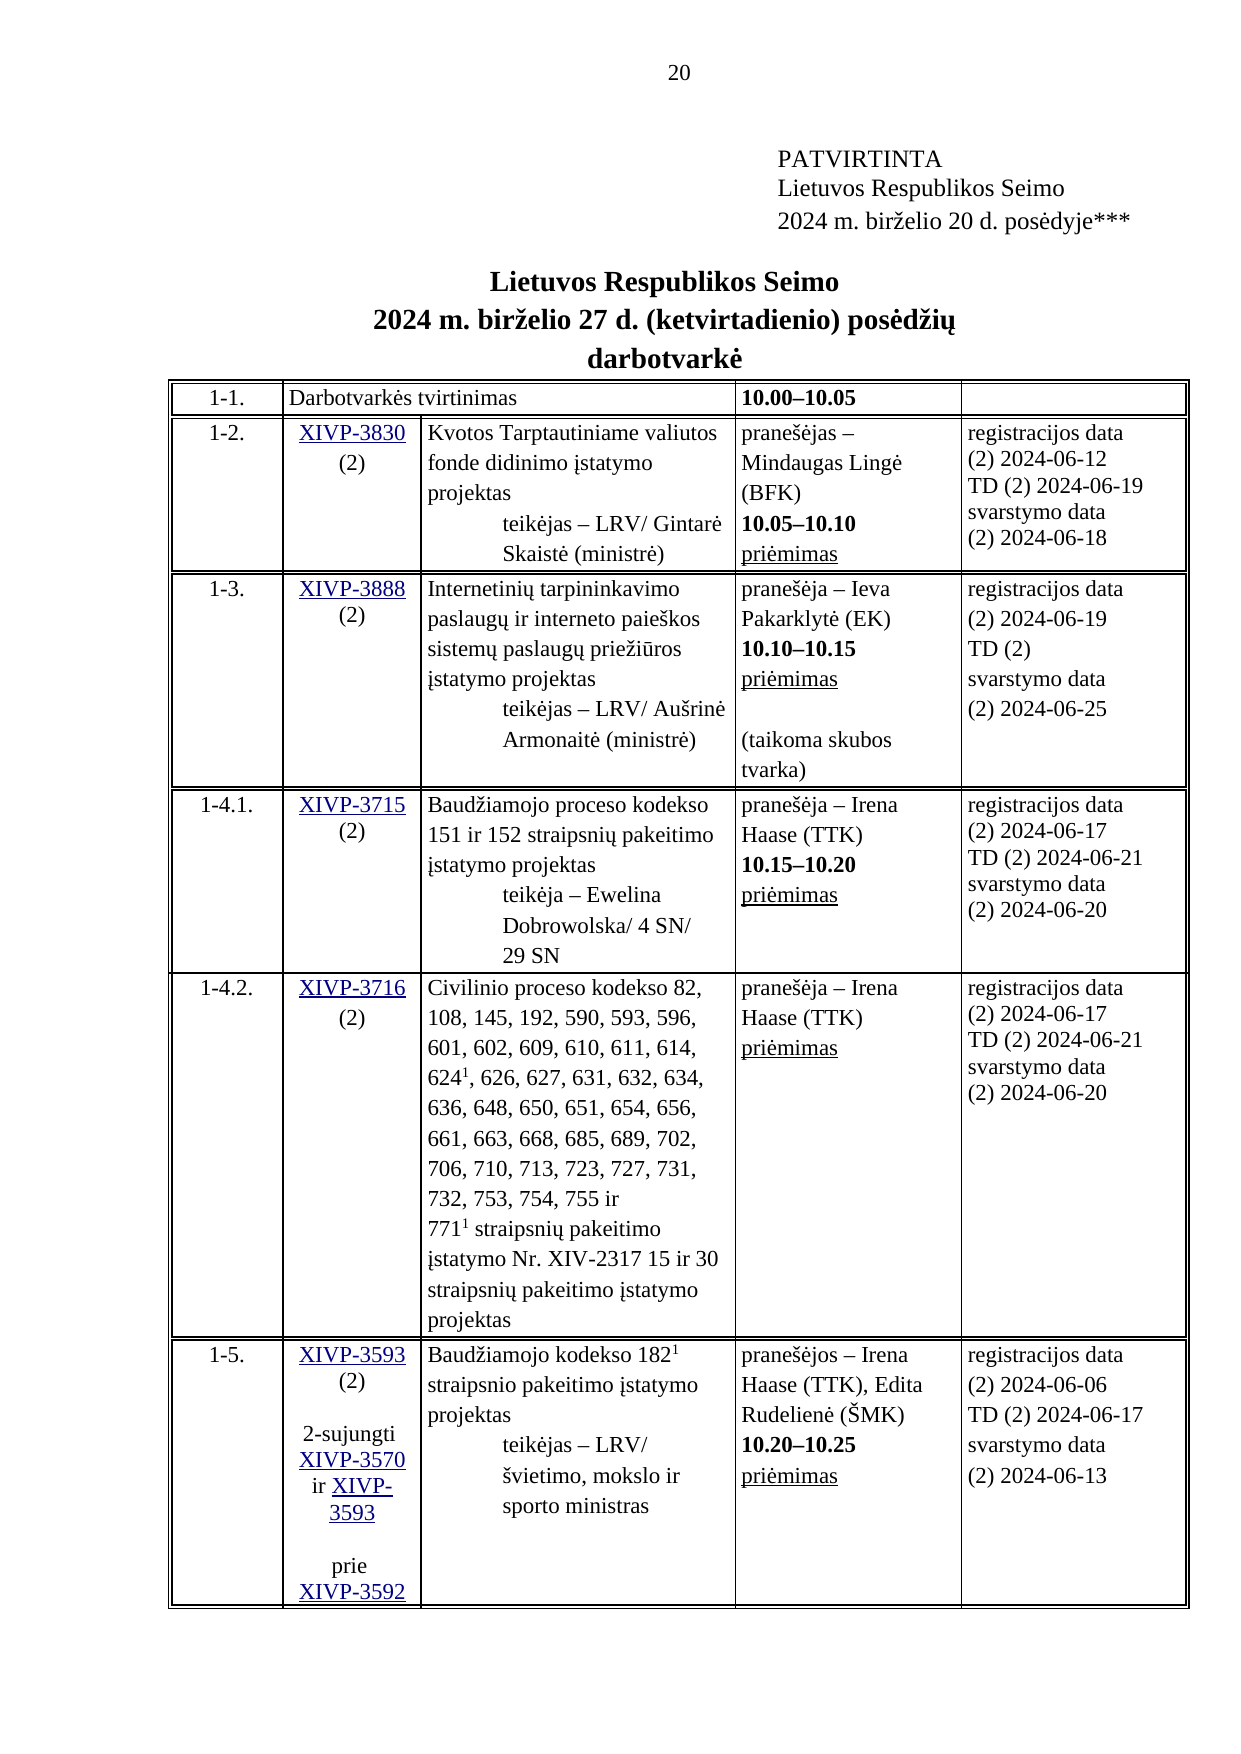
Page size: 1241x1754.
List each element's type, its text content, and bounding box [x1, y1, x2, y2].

table_cell Internetinių tarpininkavimo paslaugų ir interneto paieškos sistemų paslaugų priežiūros įstatymo projektas teikėjas – LRV/ Aušrinė Armonaitė (ministrė) [422, 575, 735, 786]
table_cell Baudžiamojo kodekso 1821 straipsnio pakeitimo įstatymo projektas teikėjas – LRV/ švietimo, mokslo ir sporto ministras [422, 1341, 735, 1604]
table_cell 1-4.1. [173, 791, 282, 972]
table_cell XIVP-3716 (2) [284, 974, 420, 1336]
table_cell Baudžiamojo proceso kodekso 151 ir 152 straipsnių pakeitimo įstatymo projektas teikėja – Ewelina Dobrowolska/ 4 SN/ 29 SN [422, 791, 735, 972]
table_cell Civilinio proceso kodekso 82, 108, 145, 192, 590, 593, 596, 601, 602, 609, 610, 611, 614, 6241, 626, 627, 631, 632, 634, 636, 648, 650, 651, 654, 656, 661, 663, 668, 685, 689, 702, 706, 710, 713, 723, 727, 731, 732, 753, 754, 755 ir 7711 straipsnių pakeitimo įstatymo Nr. XIV-2317 15 ir 30 straipsnių pakeitimo įstatymo projektas [422, 974, 735, 1336]
table_header [1190, 379, 1240, 414]
table_cell registracijos data (2) 2024-06-17 TD (2) 2024-06-21 svarstymo data (2) 2024-06-20 [962, 791, 1185, 972]
table_cell XIVP-3593 (2) 2-sujungti XIVP-3570 ir XIVP-3593 prie XIVP-3592 [284, 1341, 420, 1604]
table_cell [1190, 1336, 1240, 1604]
table_cell pranešėja – Irena Haase (TTK) priėmimas [736, 974, 961, 1336]
table_cell Kvotos Tarptautiniame valiutos fonde didinimo įstatymo projektas teikėjas – LRV/ Gintarė Skaistė (ministrė) [422, 419, 735, 570]
table_cell pranešėjas – Mindaugas Lingė (BFK) 10.05–10.10 priėmimas [736, 419, 961, 570]
table_cell 1-4.2. [173, 974, 282, 1336]
table_cell registracijos data (2) 2024-06-06 TD (2) 2024-06-17 svarstymo data (2) 2024-06-13 [962, 1341, 1185, 1604]
table_cell XIVP-3715 (2) [284, 791, 420, 972]
table_cell [1190, 414, 1240, 570]
table_cell XIVP-3830 (2) [284, 419, 420, 570]
table_header 1-1. [173, 384, 282, 414]
table_cell 1-3. [173, 575, 282, 786]
table_cell 1-2. [173, 419, 282, 570]
table_cell pranešėja – Irena Haase (TTK) 10.15–10.20 priėmimas [736, 791, 961, 972]
table_cell registracijos data (2) 2024-06-19 TD (2) svarstymo data (2) 2024-06-25 [962, 575, 1185, 786]
table_cell registracijos data (2) 2024-06-12 TD (2) 2024-06-19 svarstymo data (2) 2024-06-18 [962, 419, 1185, 570]
table_cell [1190, 786, 1240, 972]
table_header [962, 384, 1185, 414]
table_cell [1190, 570, 1240, 786]
table_cell pranešėjos – Irena Haase (TTK), Edita Rudelienė (ŠMK) 10.20–10.25 priėmimas [736, 1341, 961, 1604]
table_cell 1-5. [173, 1341, 282, 1604]
table_cell pranešėja – Ieva Pakarklytė (EK) 10.10–10.15 priėmimas (taikoma skubos tvarka) [736, 575, 961, 786]
table_cell XIVP-3888 (2) [284, 575, 420, 786]
text darbotvarkė [177, 341, 1152, 374]
text 2024 m. birželio 20 d. posėdyje*** [777, 206, 1152, 235]
text Lietuvos Respublikos Seimo [177, 264, 1152, 297]
text PATVIRTINTA [777, 144, 1152, 173]
table_header Darbotvarkės tvirtinimas [284, 384, 735, 414]
table_cell registracijos data (2) 2024-06-17 TD (2) 2024-06-21 svarstymo data (2) 2024-06-20 [962, 974, 1185, 1336]
text Lietuvos Respublikos Seimo [777, 173, 1152, 202]
table_cell [1190, 972, 1240, 1336]
text 2024 m. birželio 27 d. (ketvirtadienio) posėdžių [177, 302, 1152, 336]
table_header 10.00–10.05 [736, 384, 961, 414]
